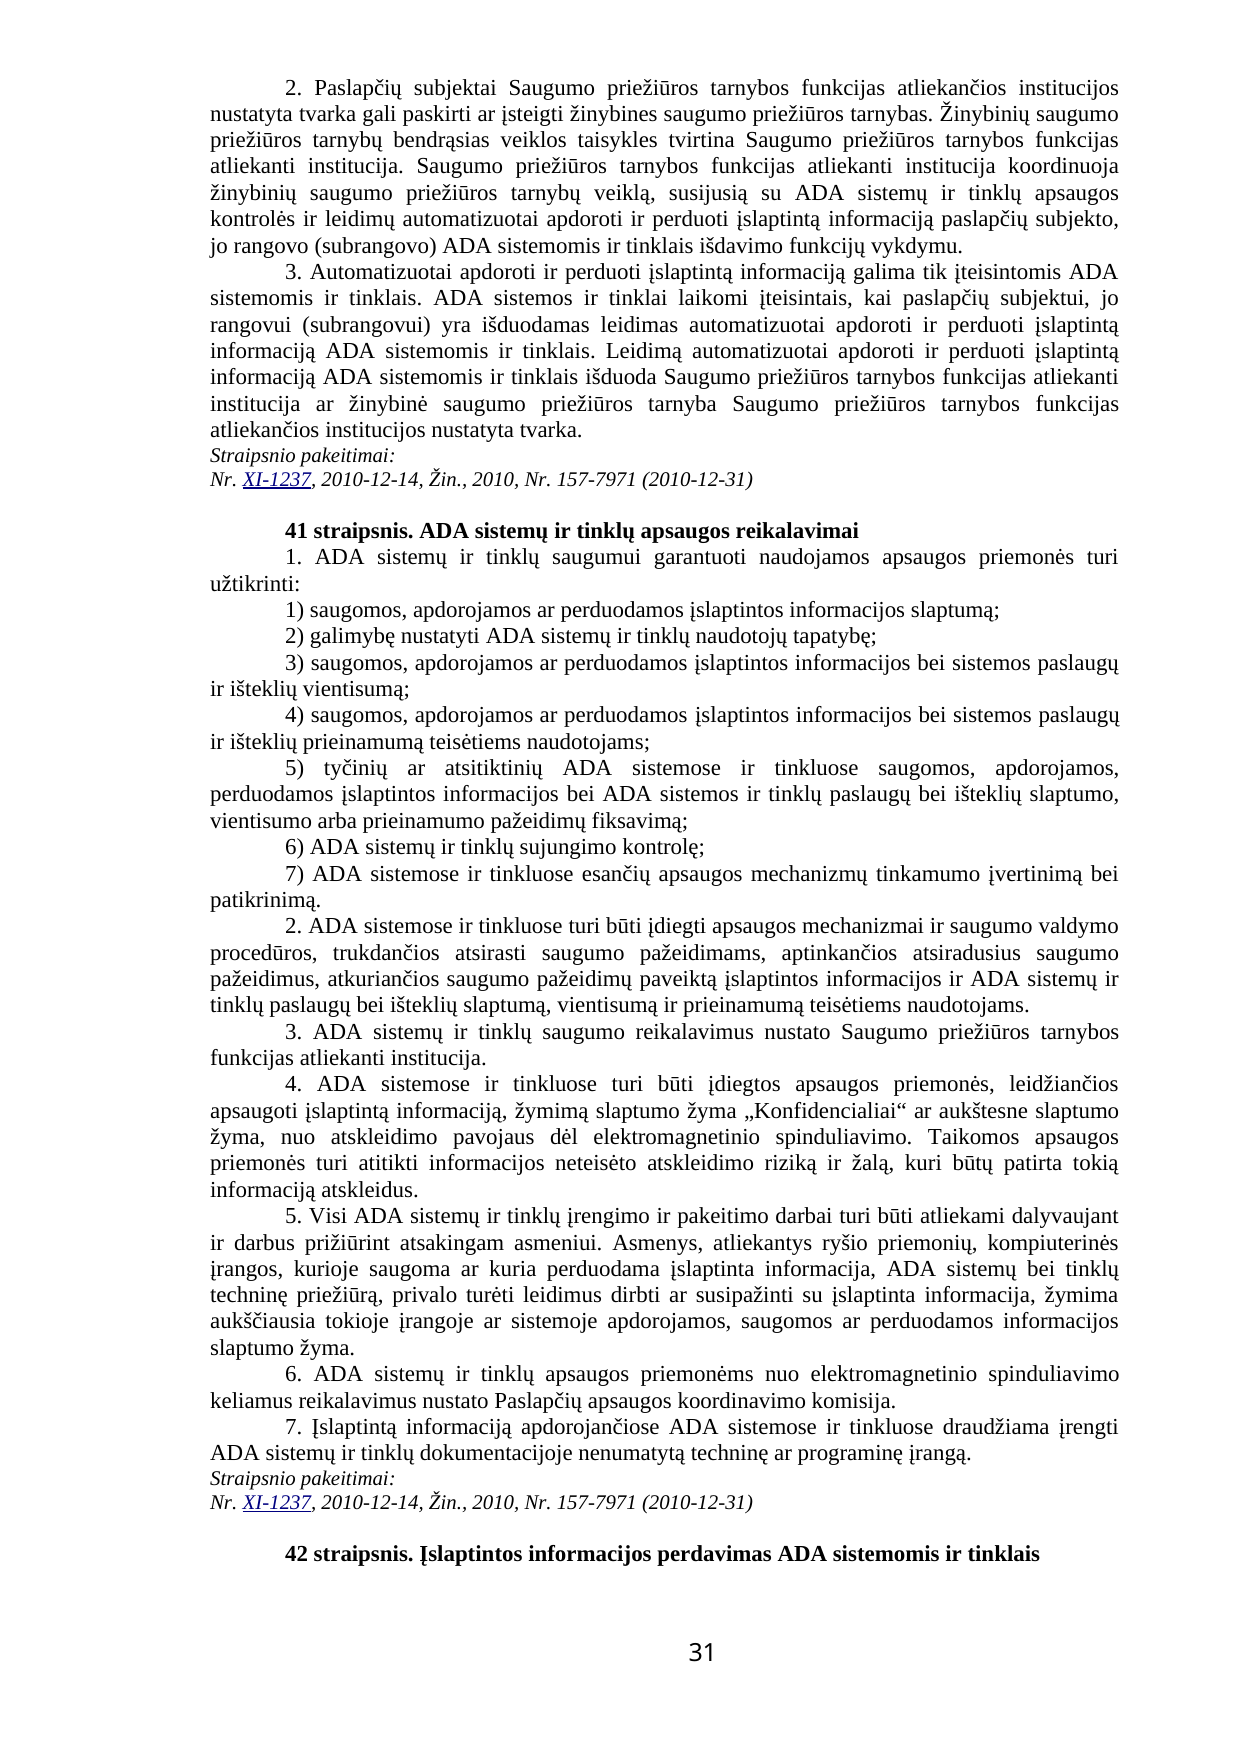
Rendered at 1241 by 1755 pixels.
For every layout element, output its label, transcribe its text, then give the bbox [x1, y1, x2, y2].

text 2) galimybę nustatyti ADA sistemų ir tinklų naudotojų tapatybę; [210, 622, 1120, 649]
text 5) tyčinių ar atsitiktinių ADA sistemose ir tinkluose saugomos, apdorojamos, perduodamos įslaptintos informacijos bei ADA sistemos ir tinklų paslaugų bei išteklių slaptumo, vientisumo arba prieinamumo pažeidimų fiksavimą; [210, 754, 1120, 833]
text 3. ADA sistemų ir tinklų saugumo reikalavimus nustato Saugumo priežiūros tarnybos funkcijas atliekanti institucija. [210, 1018, 1120, 1070]
text 4) saugomos, apdorojamos ar perduodamos įslaptintos informacijos bei sistemos paslaugų ir išteklių prieinamumą teisėtiems naudotojams; [210, 701, 1120, 754]
text 3. Automatizuotai apdoroti ir perduoti įslaptintą informaciją galima tik įteisintomis ADA sistemomis ir tinklais. ADA sistemos ir tinklai laikomi įteisintais, kai paslapčių subjektui, jo rangovui (subrangovui) yra išduodamas leidimas automatizuotai apdoroti ir perduoti įslaptintą informaciją ADA sistemomis ir tinklais. Leidimą automatizuotai apdoroti ir perduoti įslaptintą informaciją ADA sistemomis ir tinklais išduoda Saugumo priežiūros tarnybos funkcijas atliekanti institucija ar žinybinė saugumo priežiūros tarnyba Saugumo priežiūros tarnybos funkcijas atliekančios institucijos nustatyta tvarka. [210, 258, 1120, 442]
text 6) ADA sistemų ir tinklų sujungimo kontrolę; [210, 833, 1120, 859]
text 1. ADA sistemų ir tinklų saugumui garantuoti naudojamos apsaugos priemonės turi užtikrinti: [210, 543, 1120, 596]
text 7) ADA sistemose ir tinkluose esančių apsaugos mechanizmų tinkamumo įvertinimą bei patikrinimą. [210, 859, 1120, 912]
text 2. Paslapčių subjektai Saugumo priežiūros tarnybos funkcijas atliekančios institucijos nustatyta tvarka gali paskirti ar įsteigti žinybines saugumo priežiūros tarnybas. Žinybinių saugumo priežiūros tarnybų bendrąsias veiklos taisykles tvirtina Saugumo priežiūros tarnybos funkcijas atliekanti institucija. Saugumo priežiūros tarnybos funkcijas atliekanti institucija koordinuoja žinybinių saugumo priežiūros tarnybų veiklą, susijusią su ADA sistemų ir tinklų apsaugos kontrolės ir leidimų automatizuotai apdoroti ir perduoti įslaptintą informaciją paslapčių subjekto, jo rangovo (subrangovo) ADA sistemomis ir tinklais išdavimo funkcijų vykdymu. [210, 73, 1120, 258]
text 6. ADA sistemų ir tinklų apsaugos priemonėms nuo elektromagnetinio spinduliavimo keliamus reikalavimus nustato Paslapčių apsaugos koordinavimo komisija. [210, 1360, 1120, 1413]
text 7. Įslaptintą informaciją apdorojančiose ADA sistemose ir tinkluose draudžiama įrengti ADA sistemų ir tinklų dokumentacijoje nenumatytą techninę ar programinę įrangą. [210, 1413, 1120, 1466]
text Nr. XI-1237, 2010-12-14, Žin., 2010, Nr. 157-7971 (2010-12-31) [210, 1490, 1120, 1514]
text 42 straipsnis. Įslaptintos informacijos perdavimas ADA sistemomis ir tinklais [210, 1540, 1120, 1567]
text Nr. XI-1237, 2010-12-14, Žin., 2010, Nr. 157-7971 (2010-12-31) [210, 467, 1120, 491]
text 1) saugomos, apdorojamos ar perduodamos įslaptintos informacijos slaptumą; [210, 596, 1120, 622]
text Straipsnio pakeitimai: [210, 1466, 1120, 1490]
text 3) saugomos, apdorojamos ar perduodamos įslaptintos informacijos bei sistemos paslaugų ir išteklių vientisumą; [210, 649, 1120, 701]
text 41 straipsnis. ADA sistemų ir tinklų apsaugos reikalavimai [210, 517, 1120, 543]
text 2. ADA sistemose ir tinkluose turi būti įdiegti apsaugos mechanizmai ir saugumo valdymo procedūros, trukdančios atsirasti saugumo pažeidimams, aptinkančios atsiradusius saugumo pažeidimus, atkuriančios saugumo pažeidimų paveiktą įslaptintos informacijos ir ADA sistemų ir tinklų paslaugų bei išteklių slaptumą, vientisumą ir prieinamumą teisėtiems naudotojams. [210, 912, 1120, 1018]
text Straipsnio pakeitimai: [210, 442, 1120, 467]
text 5. Visi ADA sistemų ir tinklų įrengimo ir pakeitimo darbai turi būti atliekami dalyvaujant ir darbus prižiūrint atsakingam asmeniui. Asmenys, atliekantys ryšio priemonių, kompiuterinės įrangos, kurioje saugoma ar kuria perduodama įslaptinta informacija, ADA sistemų bei tinklų techninę priežiūrą, privalo turėti leidimus dirbti ar susipažinti su įslaptinta informacija, žymima aukščiausia tokioje įrangoje ar sistemoje apdorojamos, saugomos ar perduodamos informacijos slaptumo žyma. [210, 1202, 1120, 1360]
text 4. ADA sistemose ir tinkluose turi būti įdiegtos apsaugos priemonės, leidžiančios apsaugoti įslaptintą informaciją, žymimą slaptumo žyma „Konfidencialiai“ ar aukštesne slaptumo žyma, nuo atskleidimo pavojaus dėl elektromagnetinio spinduliavimo. Taikomos apsaugos priemonės turi atitikti informacijos neteisėto atskleidimo riziką ir žalą, kuri būtų patirta tokią informaciją atskleidus. [210, 1070, 1120, 1202]
